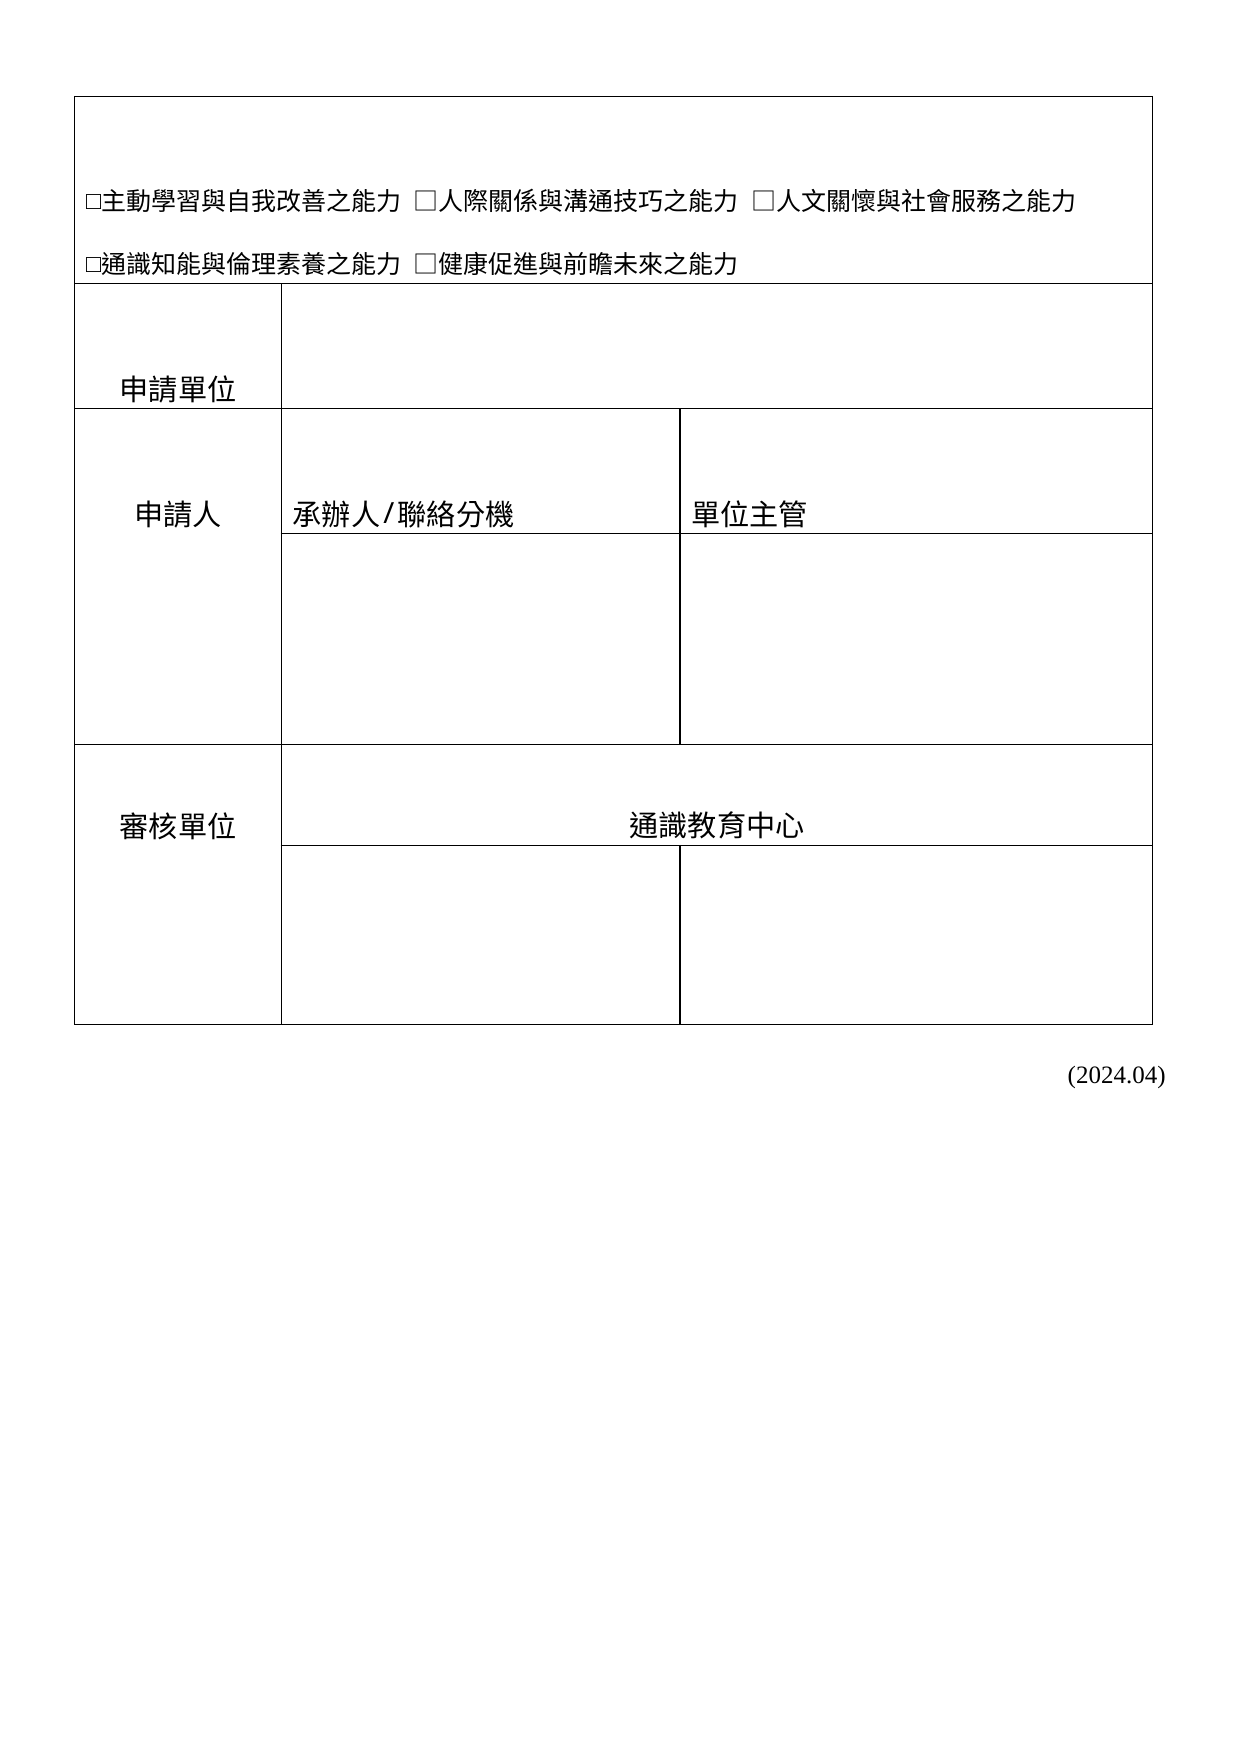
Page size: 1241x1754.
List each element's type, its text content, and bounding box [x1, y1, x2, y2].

table_cell 申請單位 [75, 284, 281, 408]
table_cell [282, 534, 679, 744]
table_cell 通識教育中心 [282, 745, 1152, 845]
table_cell [282, 846, 679, 1024]
table_cell 審核單位 [75, 745, 281, 1024]
table_cell [681, 846, 1152, 1024]
table_cell 承辦人/聯絡分機 [282, 409, 679, 533]
table_cell [681, 534, 1152, 744]
table_cell [282, 284, 1152, 408]
table_cell □主動學習與自我改善之能力 □人際關係與溝通技巧之能力 □人文關懷與社會服務之能力 □通識知能與倫理素養之能力 □健康促進與前瞻未來之能力 [75, 97, 1152, 283]
table_cell 單位主管 [681, 409, 1152, 533]
text (2024.04) [75, 1033, 1165, 1096]
table_cell 申請人 [75, 409, 281, 744]
